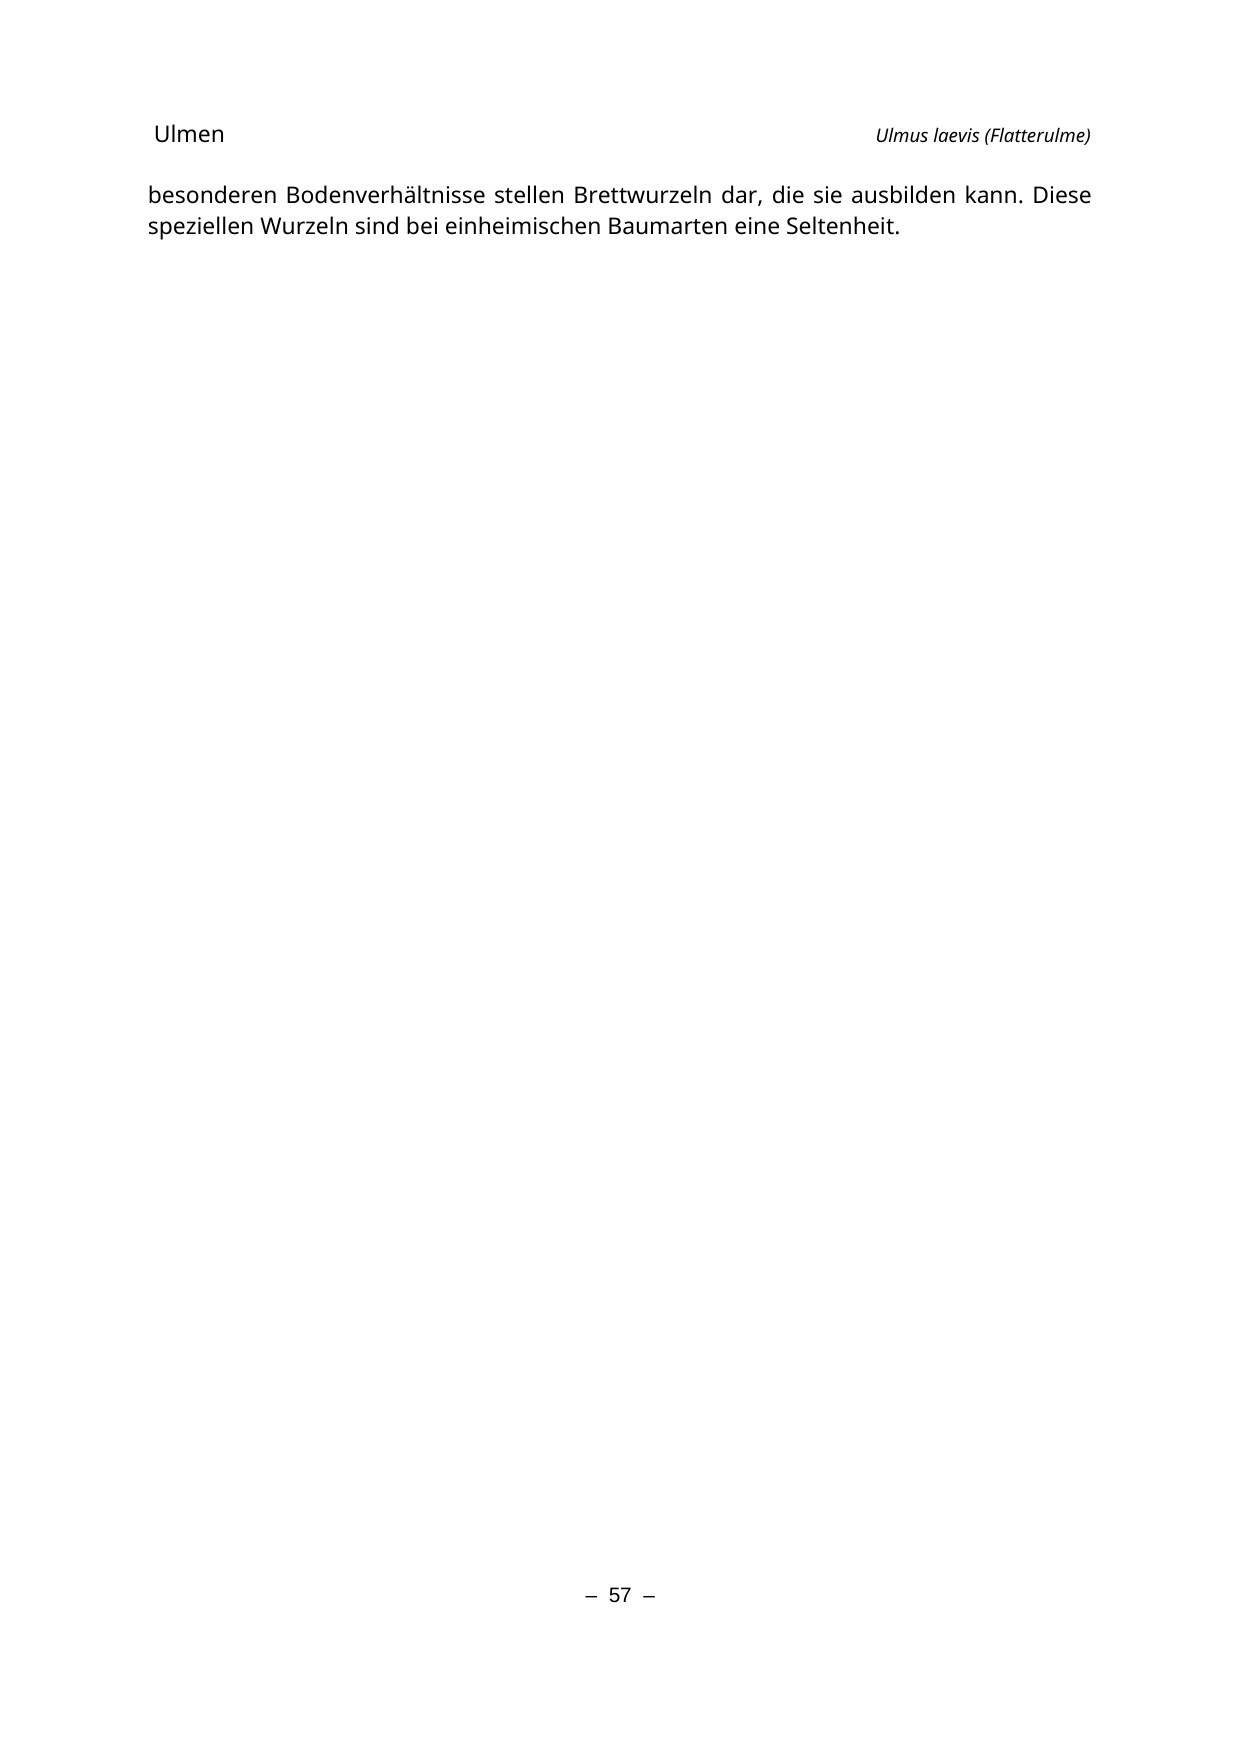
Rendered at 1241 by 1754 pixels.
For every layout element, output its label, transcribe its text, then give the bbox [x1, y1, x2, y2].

text besonderen Bodenverhältnisse stellen Brettwurzeln dar, die sie ausbilden kann. Diese speziellen Wurzeln sind bei einheimischen Baumarten eine Seltenheit. [148, 179, 1093, 241]
